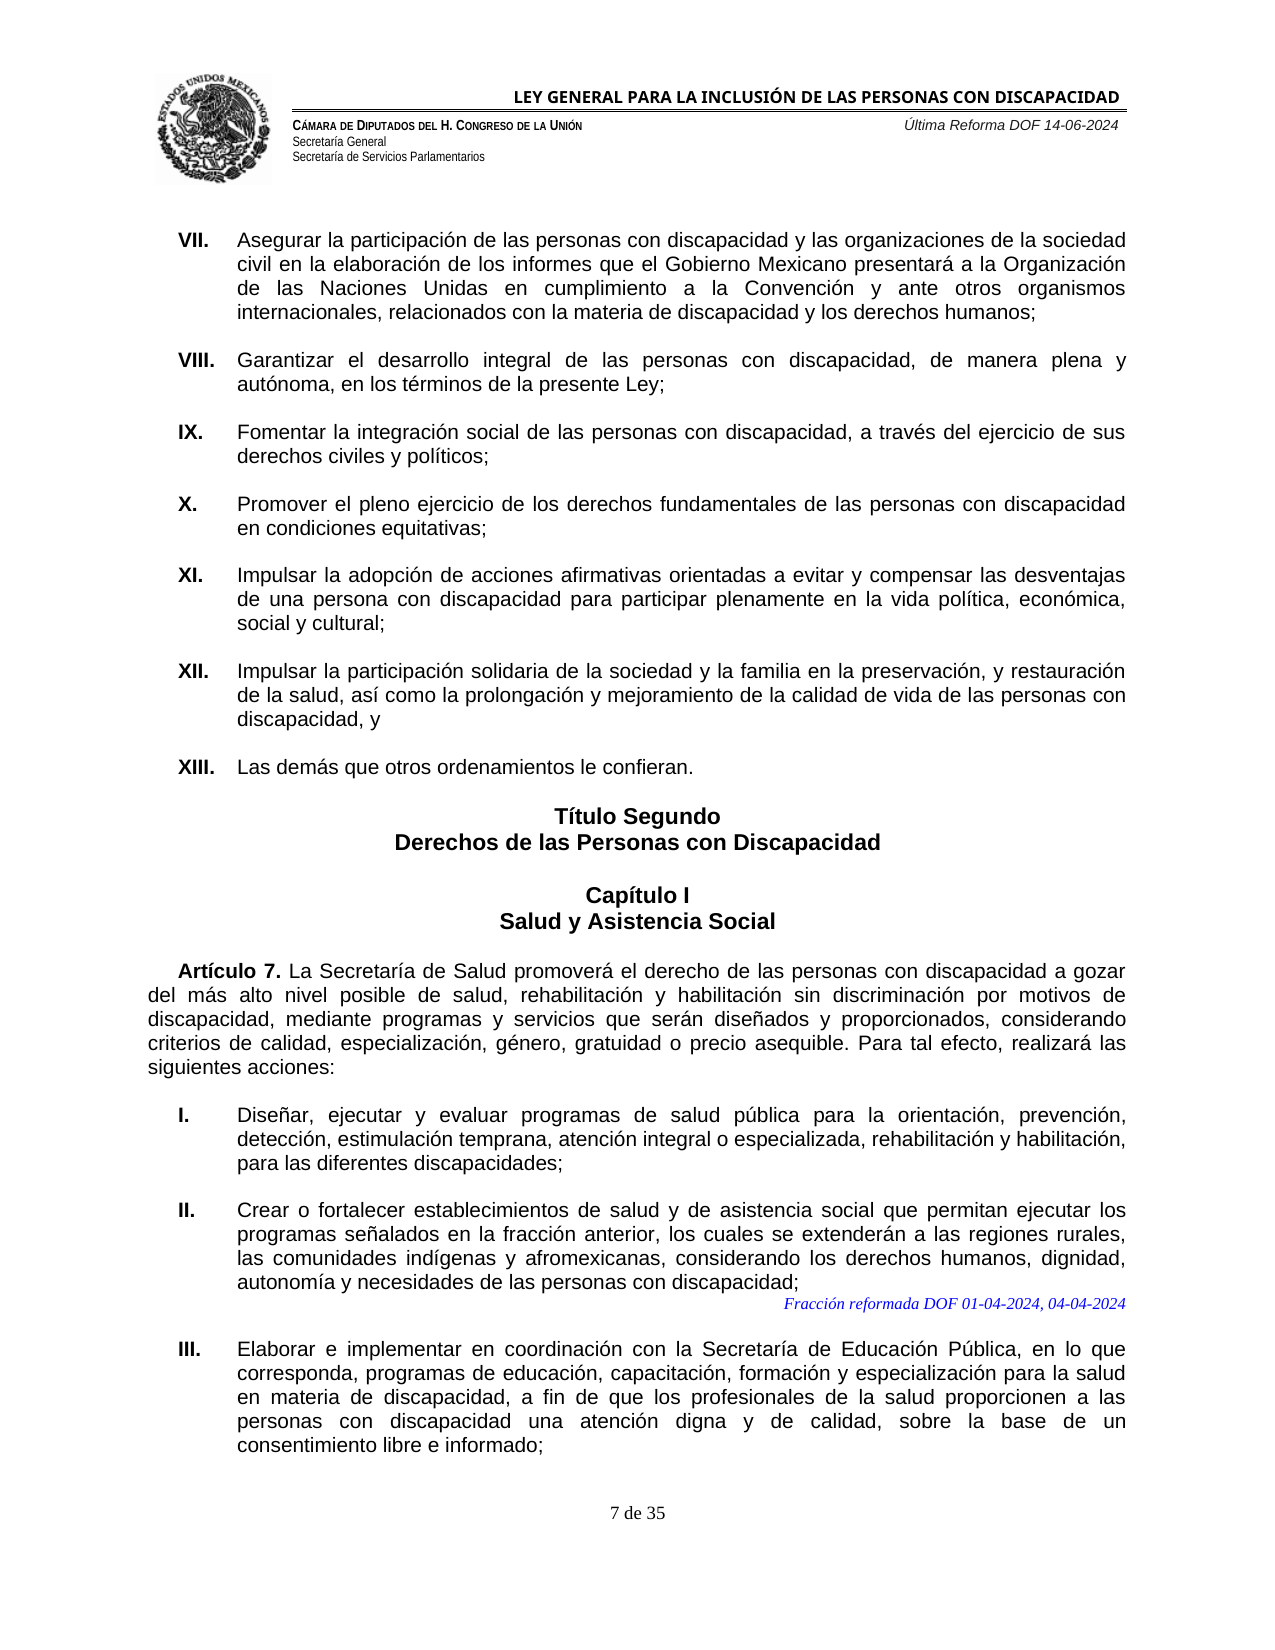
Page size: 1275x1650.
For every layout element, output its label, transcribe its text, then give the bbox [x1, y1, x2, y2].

text Título Segundo [148, 803, 1127, 829]
text X. Promover el pleno ejercicio de los derechos fundamentales de las personas con discapacidad en condiciones equitativas; [178, 491, 1127, 539]
text II. Crear o fortalecer establecimientos de salud y de asistencia social que permitan ejecutar los programas señalados en la fracción anterior, los cuales se extenderán a las regiones rurales, las comunidades indígenas y afromexicanas, considerando los derechos humanos, dignidad, autonomía y necesidades de las personas con discapacidad; [178, 1198, 1127, 1294]
text Artículo 7. La Secretaría de Salud promoverá el derecho de las personas con discapacidad a gozar del más alto nivel posible de salud, rehabilitación y habilitación sin discriminación por motivos de discapacidad, mediante programas y servicios que serán diseñados y proporcionados, considerando criterios de calidad, especialización, género, gratuidad o precio asequible. Para tal efecto, realizará las siguientes acciones: [148, 959, 1127, 1078]
text IX. Fomentar la integración social de las personas con discapacidad, a través del ejercicio de sus derechos civiles y políticos; [178, 419, 1127, 467]
text XIII. Las demás que otros ordenamientos le confieran. [178, 755, 1127, 779]
text Derechos de las Personas con Discapacidad [148, 829, 1127, 856]
text III. Elaborar e implementar en coordinación con la Secretaría de Educación Pública, en lo que corresponda, programas de educación, capacitación, formación y especialización para la salud en materia de discapacidad, a fin de que los profesionales de la salud proporcionen a las personas con discapacidad una atención digna y de calidad, sobre la base de un consentimiento libre e informado; [178, 1337, 1127, 1457]
text Salud y Asistencia Social [148, 908, 1127, 935]
text Fracción reformada DOF 01-04-2024, 04-04-2024 [148, 1294, 1127, 1313]
text VIII. Garantizar el desarrollo integral de las personas con discapacidad, de manera plena y autónoma, en los términos de la presente Ley; [178, 348, 1127, 396]
text I. Diseñar, ejecutar y evaluar programas de salud pública para la orientación, prevención, detección, estimulación temprana, atención integral o especializada, rehabilitación y habilitación, para las diferentes discapacidades; [178, 1102, 1127, 1174]
text VII. Asegurar la participación de las personas con discapacidad y las organizaciones de la sociedad civil en la elaboración de los informes que el Gobierno Mexicano presentará a la Organización de las Naciones Unidas en cumplimiento a la Convención y ante otros organismos internacionales, relacionados con la materia de discapacidad y los derechos humanos; [178, 228, 1127, 324]
text XI. Impulsar la adopción de acciones afirmativas orientadas a evitar y compensar las desventajas de una persona con discapacidad para participar plenamente en la vida política, económica, social y cultural; [178, 563, 1127, 635]
text XII. Impulsar la participación solidaria de la sociedad y la familia en la preservación, y restauración de la salud, así como la prolongación y mejoramiento de la calidad de vida de las personas con discapacidad, y [178, 659, 1127, 731]
text Capítulo I [148, 882, 1127, 908]
